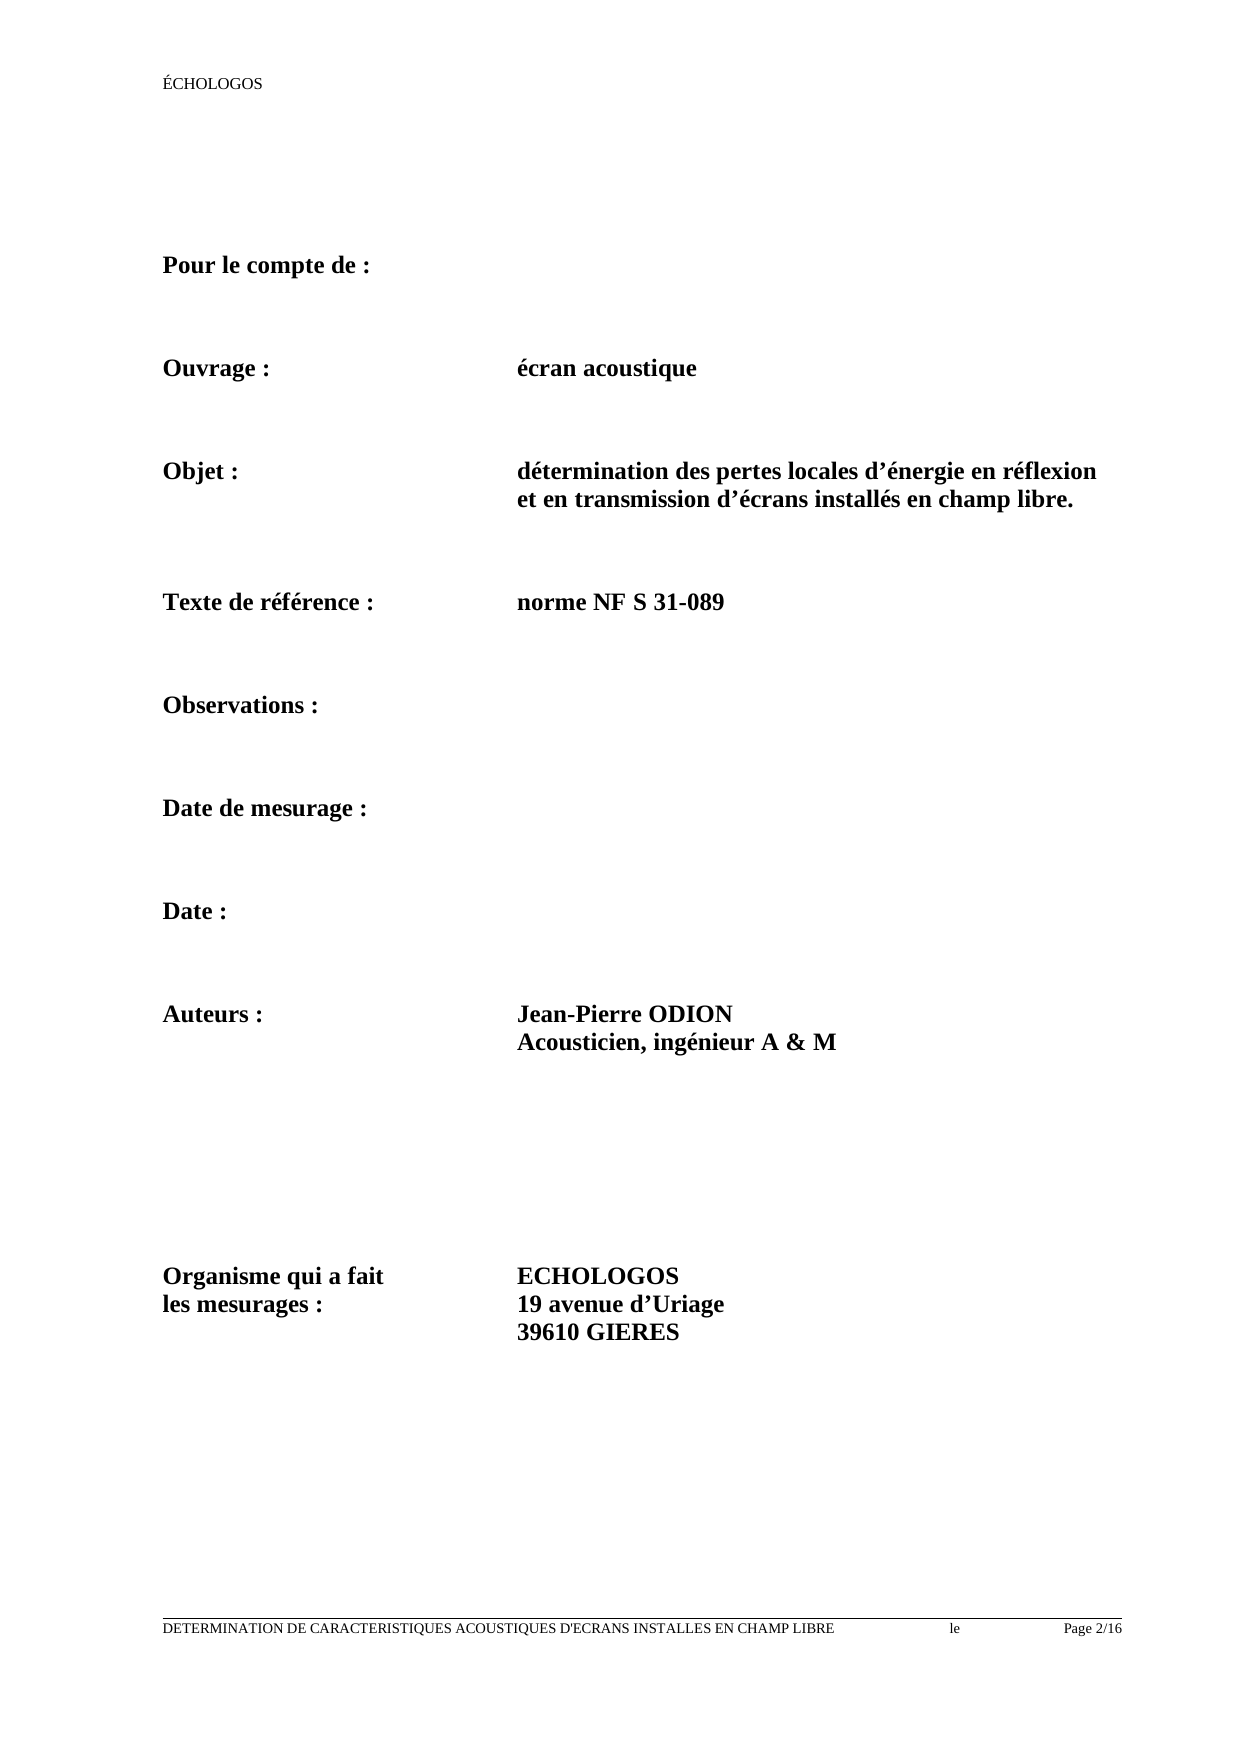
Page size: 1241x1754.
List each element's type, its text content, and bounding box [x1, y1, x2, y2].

text les mesurages : 19 avenue d’Uriage 39610 GIERES [162, 1290, 1122, 1346]
text Organisme qui a fait ECHOLOGOS [162, 1262, 1122, 1290]
text Objet : détermination des pertes locales d’énergie en réflexion et en transmission d’écrans installés en champ libre. [162, 457, 1122, 513]
text Date : [162, 897, 1122, 925]
text Pour le compte de : [162, 251, 1122, 279]
text Texte de référence : norme NF S 31‑089 [162, 588, 1122, 616]
text Auteurs : Jean-Pierre ODION Acousticien, ingénieur A & M [162, 1000, 1122, 1084]
text Ouvrage : écran acoustique [162, 354, 1122, 382]
text Observations : [162, 691, 1122, 719]
text Date de mesurage : [162, 794, 1122, 822]
